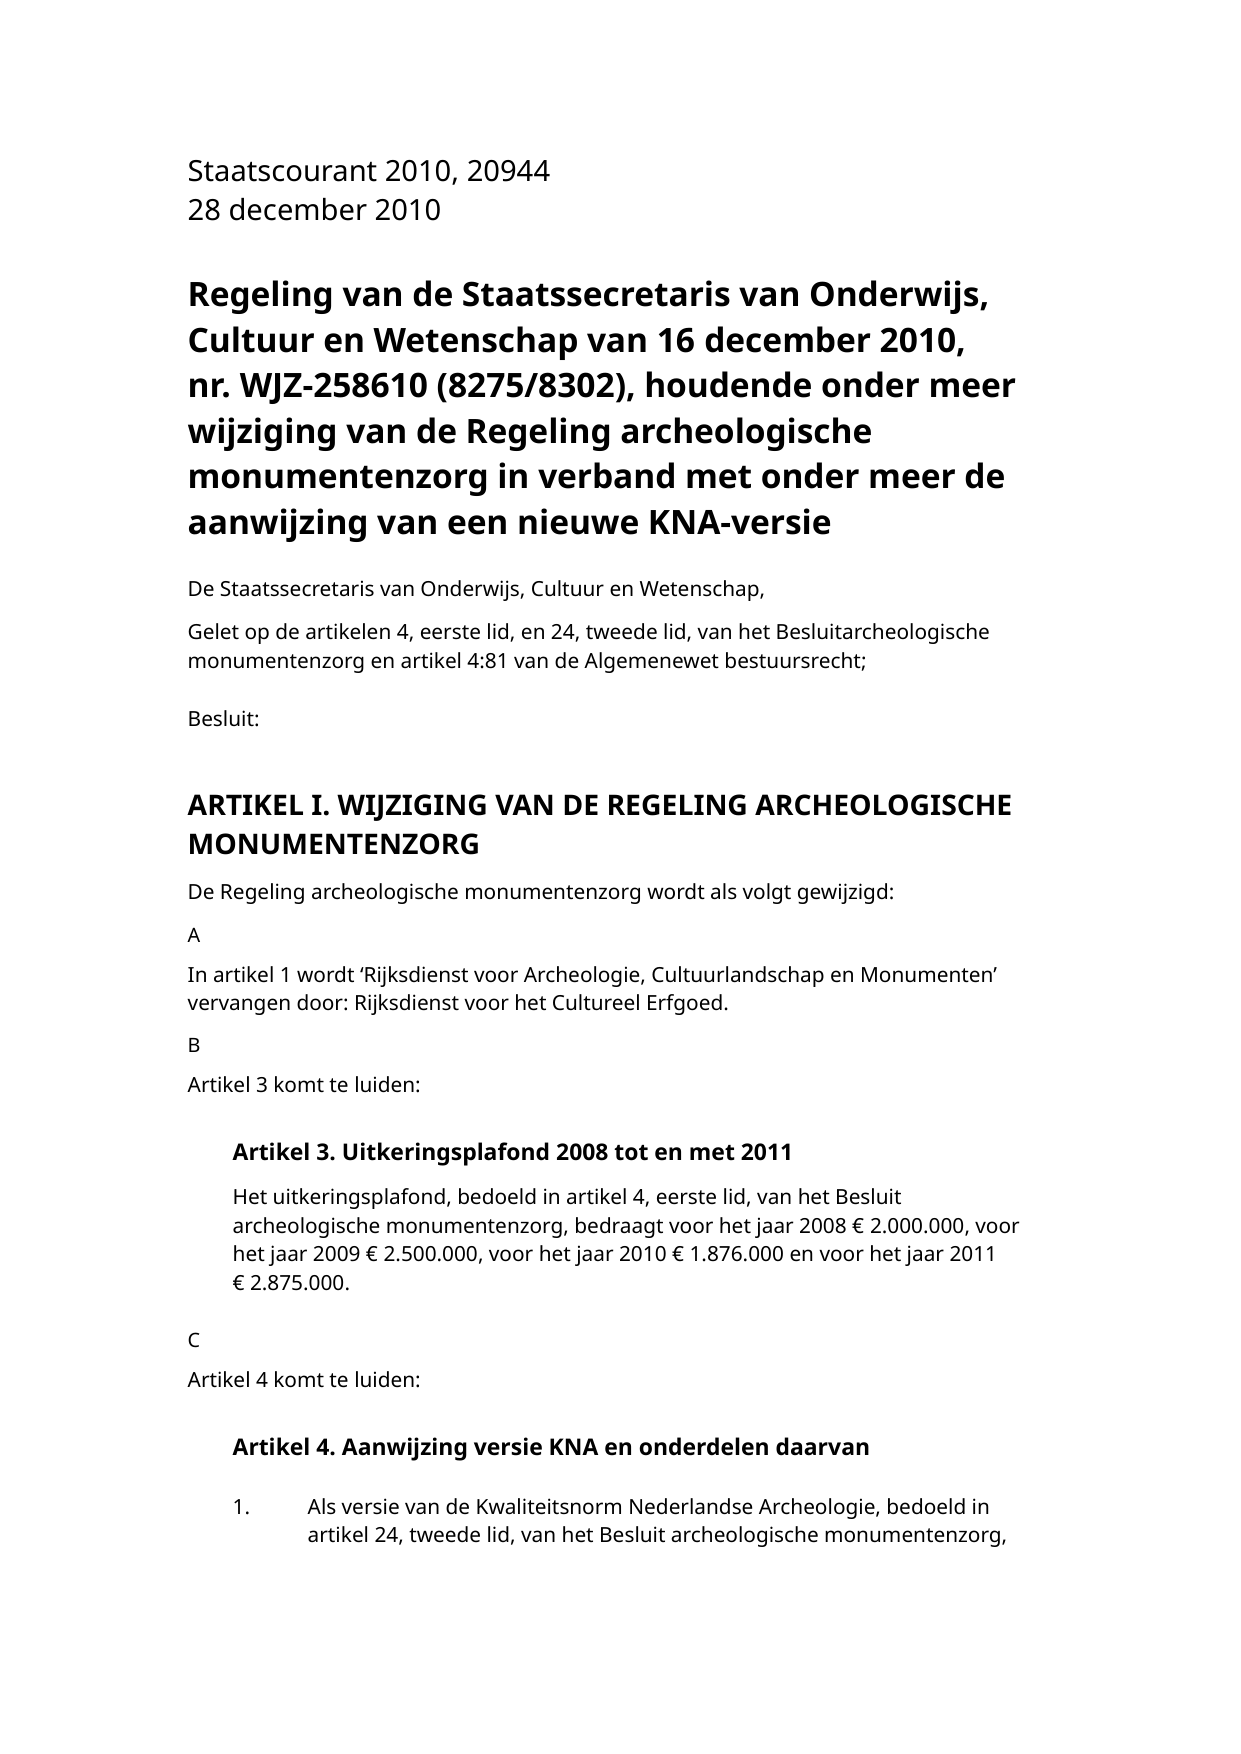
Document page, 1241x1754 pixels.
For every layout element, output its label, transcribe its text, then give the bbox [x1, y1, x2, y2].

text A [187, 921, 1053, 948]
text Staatscourant 2010, 20944 [187, 150, 1053, 190]
text Artikel 4 komt te luiden: [187, 1365, 1053, 1393]
subtitle Regeling van de Staatssecretaris van Onderwijs, Cultuur en Wetenschap van 16 december 2010, nr. WJZ-258610 (8275/8302), houdende onder meer wijziging van de Regeling archeologische monumentenzorg in verband met onder meer de aanwijzing van een nieuwe KNA-versie [187, 271, 1053, 544]
text B [187, 1032, 1053, 1058]
text In artikel 1 wordt ‘Rijksdienst voor Archeologie, Cultuurlandschap en Monumenten’ vervangen door: Rijksdienst voor het Cultureel Erfgoed. [187, 960, 1053, 1017]
text Artikel 3 komt te luiden: [187, 1070, 1053, 1099]
subtitle Artikel 4. Aanwijzing versie KNA en onderdelen daarvan [232, 1431, 1053, 1462]
text C [187, 1326, 1053, 1353]
subtitle ARTIKEL I. WIJZIGING VAN DE REGELING ARCHEOLOGISCHE MONUMENTENZORG [187, 785, 1053, 862]
text Het uitkeringsplafond, bedoeld in artikel 4, eerste lid, van het Besluit archeologische monumentenzorg, bedraagt voor het jaar 2008 € 2.000.000, voor het jaar 2009 € 2.500.000, voor het jaar 2010 € 1.876.000 en voor het jaar 2011 € 2.875.000. [232, 1182, 1053, 1296]
text 28 december 2010 [187, 190, 1053, 229]
text Besluit: [187, 704, 1053, 733]
text Gelet op de artikelen 4, eerste lid, en 24, tweede lid, van het Besluitarcheologische monumentenzorg en artikel 4:81 van de Algemenewet bestuursrecht; [187, 617, 1053, 674]
list Als versie van de Kwaliteitsnorm Nederlandse Archeologie, bedoeld in artikel 24, tweede lid, van het Besluit archeologische monumentenzorg, [232, 1492, 1053, 1549]
subtitle Artikel 3. Uitkeringsplafond 2008 tot en met 2011 [232, 1136, 1053, 1167]
text De Regeling archeologische monumentenzorg wordt als volgt gewijzigd: [187, 877, 1053, 906]
text De Staatssecretaris van Onderwijs, Cultuur en Wetenschap, [187, 574, 1053, 602]
